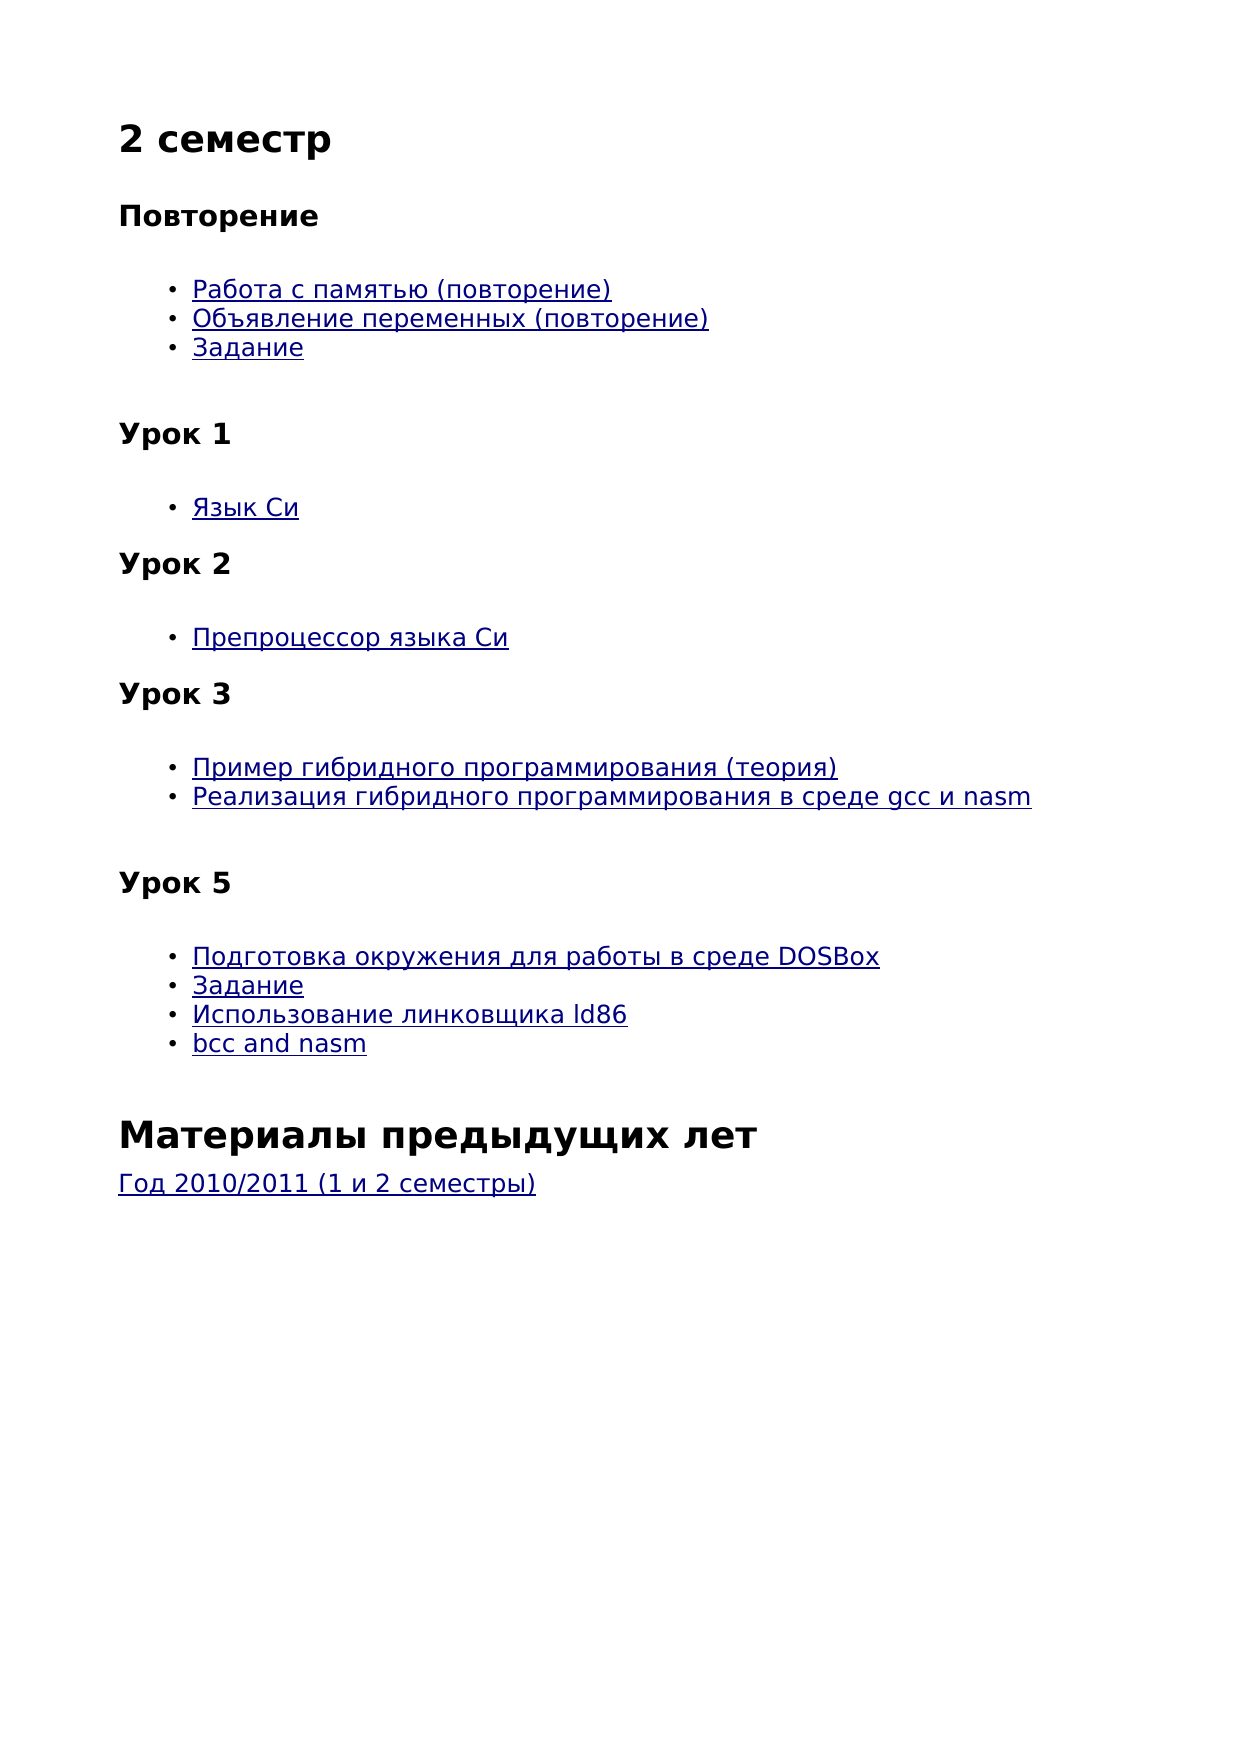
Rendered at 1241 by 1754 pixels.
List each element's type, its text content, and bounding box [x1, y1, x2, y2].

subtitle Урок 3 [118, 677, 1122, 711]
list Работа с памятью (повторение) [177, 275, 1122, 304]
text Год 2010/2011 (1 и 2 семестры) [118, 1169, 1122, 1198]
subtitle Повторение [118, 199, 1122, 233]
list Препроцессор языка Си [177, 623, 1122, 652]
list Подготовка окружения для работы в среде DOSBox [177, 942, 1122, 971]
list Задание [177, 333, 1122, 363]
subtitle Урок 1 [118, 417, 1122, 451]
list Объявление переменных (повторение) [177, 304, 1122, 333]
subtitle Материалы предыдущих лет [118, 1113, 1122, 1157]
list bcc and nasm [177, 1029, 1122, 1059]
list Реализация гибридного программирования в среде gcc и nasm [177, 782, 1122, 812]
subtitle Урок 5 [118, 866, 1122, 900]
list Язык Си [177, 493, 1122, 522]
subtitle 2 семестр [118, 118, 1122, 162]
list Использование линковщика ld86 [177, 1000, 1122, 1029]
list Задание [177, 971, 1122, 1000]
subtitle Урок 2 [118, 547, 1122, 581]
list Пример гибридного программирования (теория) [177, 753, 1122, 782]
